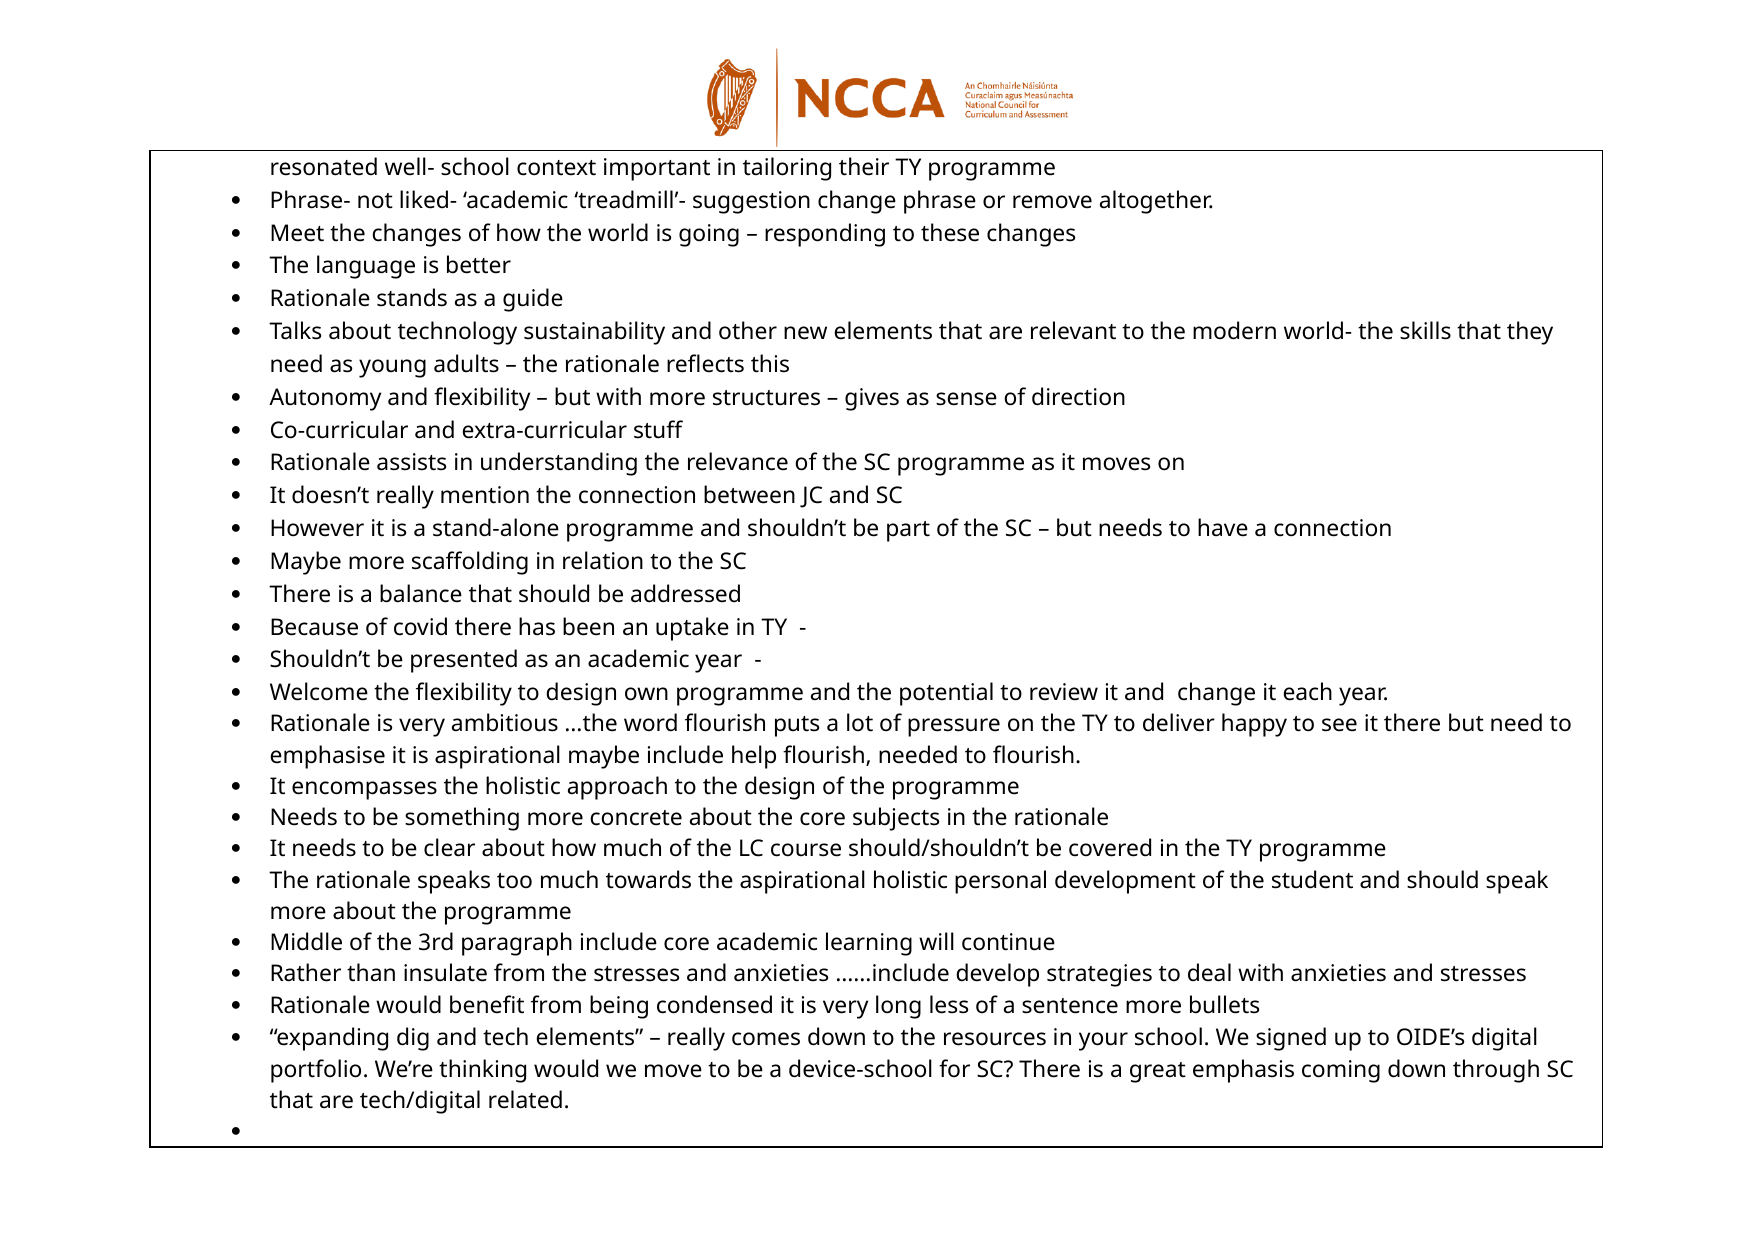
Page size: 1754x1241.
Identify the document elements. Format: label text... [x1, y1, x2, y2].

table_header Rationale and Aims The aims and rationale of the revised TY Programme Statement are aligned to the purpose and vision of the redeveloped senior cycle. They are intended to be clear and achievable within the context of the TY Programme Statement. (p. 6-7) What is your feedback in relation to the rationale of the TYPS? Where useful, quite broad and non-specific and the group felt they were doing a lot of this already without the need for a new statement. Doesn’t look that a lot will change from what we are doing. Is this good or bad? Afraid that a lot won’t change unless the rationale is not hammered home to the support service and school leadership. The aspirations of the rationale puts a lot of pressure on TY coordinators to enact this new statement. No huge change in terms of the rationale which is a good thing Glad that autonomy is emphasised Anxiety/Social Emotional wellbeing as well the academics are emphasised; this is great as they are so important Seems to be very student centred and focused on wellbeing Inclusive: Mentions the word Inclusion repeatedly: what is meant by this exactly? E. G There is no mention of a the TY fee that schools charge. Is this document asking schools to remove this charge? Is this what is meant by inclusive? Some schools charge up to 600 euro for TY Gaping ‘loop hole’ from one school to next. As a result, one cannot make TY compulsory as this fee can be far too much for some What does it mean by ‘equitable access’ It would be worried that soe parents don’t pay yet still get to do the TY This is unfair on students DE should Finance a module as opposed to a ty year if there is a cost issue – money from DE First time equitable was used in the rationale for a TY programme We welcome that it is there but it has implications Greater access- there should not be a barrier including funding but what that means in an implementation setting I there is a gulf Some students schools cannot afford it but now the word is her it needs to be supported by the DE Standardised TY fee across the board Are we just adding another year to senior cycle because in the new senior cycle there are a lot of TY elements in it Adaptable; this is good as different schools can have different programmes Flexibility is so important The rationale needs to be reiterated a sit is not designed for a three year academia programme for LC All funding needs to go to TY and not out into general school resources Waiting list for TY due to numbers that is an issue bigger than TY; this has implications for teacher allocation, room space So it is not available to everyone staff not available On the ground that means funding should be made available Union directives exist re class size So what is the criteria for accessing TY and not being allowed access it? The DE will have to fall into step to support this Students in special classes and those with SNA support may find it difficult to participate authentically Rationale reflects where the students are at the moment- seen as a positive Covers everything-comprehensive Embracing diversity- ethical change in society- nice to see it in the statement. How do we cater for this change in society? issue for schools to consider ‘TY offers time, space and autonomy to create enjoyable and meaningful educational experiences that support students in senior cycle while facilitating their engagement with a broader range of pathways and possibilities’. This sentence resonated well- school context important in tailoring their TY programme Phrase- not liked- ‘academic ‘treadmill’- suggestion change phrase or remove altogether. Meet the changes of how the world is going – responding to these changes The language is better Rationale stands as a guide Talks about technology sustainability and other new elements that are relevant to the modern world- the skills that they need as young adults – the rationale reflects this Autonomy and flexibility – but with more structures – gives as sense of direction Co-curricular and extra-curricular stuff Rationale assists in understanding the relevance of the SC programme as it moves on It doesn’t really mention the connection between JC and SC However it is a stand-alone programme and shouldn’t be part of the SC – but needs to have a connection Maybe more scaffolding in relation to the SC There is a balance that should be addressed Because of covid there has been an uptake in TY - Shouldn’t be presented as an academic year - Welcome the flexibility to design own programme and the potential to review it and change it each year. Rationale is very ambitious …the word flourish puts a lot of pressure on the TY to deliver happy to see it there but need to emphasise it is aspirational maybe include help flourish, needed to flourish. It encompasses the holistic approach to the design of the programme Needs to be something more concrete about the core subjects in the rationale It needs to be clear about how much of the LC course should/shouldn’t be covered in the TY programme The rationale speaks too much towards the aspirational holistic personal development of the student and should speak more about the programme Middle of the 3rd paragraph include core academic learning will continue Rather than insulate from the stresses and anxieties ……include develop strategies to deal with anxieties and stresses Rationale would benefit from being condensed it is very long less of a sentence more bullets “expanding dig and tech elements” – really comes down to the resources in your school. We signed up to OIDE’s digital portfolio. We’re thinking would we move to be a device-school for SC? There is a great emphasis coming down through SC that are tech/digital related. Will a school attach resources to TY though? It’s being prioritised for LCA and LC – can’t block tablets out for TY. We could think of doing a hire-purchase for TY as a possibility – but more of a draw on schools that are not DEIS. Can also have a big effect on parental costs depending on how much of the TY cost a school passes on. Rationale is brilliant on paper – but on the ground you want to do so much and give a great experience – the DE need to put in more money to fully support this to happen in TY. Schools are stretching to make things work. Schools that are DEIS have more money to throw at TY. The reporting more broadly to parents on student learning and assessment is about a credit system (?). We would have had a weakness in this so was hoping for more guidance in this document on this. It’s stated in the rationale so good guidance is needed on this. Are we looking at a model like a profile of achievement in TY? We all jump to a credit system usually but a profile is what is being looked for now? Interested to see how it will develop for L2LPs into SC. We’re seeing more students coming through not doing exams and doing more short courses. TY is made from mixed ability students. We introduced the xxxxx to see if the students would be ready to transition to LCA. It build up social and work-related and other skills too that are curric related. Need to strike a balance in the workload in TY when reporting on the students. A student profile could be a BIG job for a TY Coordinator. Maybe TY should be a separate report. We reviewed assessment in our TY over 2 years. They do the main 3 subjects + an MFL and still use a credit system but also include a percentage that takes in a students contribution to school life and TY. The students were losing out on credits if they missed a class. This year we introduced a credit system but students are penalised if they are out of the school. However, we only give the credits for their top 8 out of 10 subjects/mods. Guidance is wanted but also that schools are autonomous in how they assess/credit. Need guidance in how to do this but not in what it should be in the end – each school should do it to suit their own students. Reporting and assessment doesn’t always have to fall down to a credit system. We also use the school ethos to award TY students and recognise their contribution to other areas in TY. Like the “other areas of learning” in the JCPA. Giving a cert based on a portfolio is not reliable if done by the one person (usually falls on the TY Coord). – we need a system. “the personal , social, emotional, etc.” – get the rationale here but the kids still have to do an LC – there’s still a massive gap in the move from JC to LC. Would like to see a set Irish, English. Maths course devised for TY. This would reduce the disadvantage for the students in TY and reduce the teachers temptation to squeeze in LC-based work. TY allows them to develop their skills into SC and this could also work in the core subjects – Irish, Eng and Maths – is there a set % of what LC content could become part of it. It’s about promoting an equitable access – but doing a 3-year LC programme doesn’t contribute to this. Pilot programme – mainstream to work. xxxxx – Children with special needs, SEN. Not catered for in this statement, previous practice of channelling into LCA. For the able body/academic young person this is fine but not diverse enough, what about all abilities. The facilitation of inclusion takes significant planning and often they are excluded Coherence between routines in units and TY Consideration that students with additional needs did to be specifically catered for Resources – funding needs to be consistent. Equity across all schools. Rural school – buses are incredibly difficult. Workshops are so expensive. Very relevant to refer to sustainability and the rapid changes. Don’t like the reference to the academic treadmill – maybe different wording is more appropriate – we cannot insulate people from life, they will have stressors. Like the reference to the value and contribution each student. The experience will vary a lot for each student and when we reflect on the experience at the end of the year, it is good to think about each student and their experience. Little things for one can be big things for another. Top of page 7: Promoting equitable access to the programme – how can it be equitable when it is fee-paying within the school, the cost is also different depending on the school. The programme is all about money but not every student has money. Cost varies per school. Needs to be funded by the state to be equitable. As programme coordinator, then it is about managing expectations and using the local facilities as much as possible. It’s very challenging to provide an engaging programme within a tight budget. We have equitable access already, for DEIS schools, they can run it for 60 Euro. Cost is very different even across DEIS schools. “All students should have access in 2024”: this is aspirational unless it is linked to extra funding and extra allocations for teachers. If we are to offer the programme to all students, then we can’t cap classes at 24 students. It is true that they develop mature relationships They like the qualities that are referenced in the rationale. “Evolving continuously “– good that this is referenced and this does happen on the ground. Last sentence is also good. What is your feedback in relation to the aims of a TY programme? (Discussion aid: The aims begin with A school’s TY programme will. Perhaps ask to share thoughts on the 4 aims (Nurture, Create, Expand , Evolve) Wording here is an issue more than anything else ‘Enjoyable learning experience’ should read as ‘opportunities for enjoyable learning experiences’ Curriculum designed by the school – further Clarification and more ideas required was it always there More ideas on school based modules to prompt your thinking in your own context A full day Inservice on schools coming together and what they do within their context Reference to future pathways is good and that there is something out there for everyone. It is good that it is preparing for life. Love the career element to it, it is within most TY programmes already but it is very good to have it. Maybe more reference to the “self development” of students Evidence-informed reflection and renewal – this wording is a little ambiguous- is this about the student reflection or is it about evaluation of the programme. Like the first aim, “building on their previous experience” Aims are appropriate, perhaps to reiterate it’s a TY stand alone programme and not the first year of the LCE programme Skills missing in the aims- should they referenced? ‘ Evidence-informed reflection’- concern with workload this may place on schools, teachers and TY coordinators. What would this look like for schools? What evidence would be required for DE inspectorate? When would evidence be gathered- sometimes the evidence may not be seen immediately, e.g., students looking back 2 or 3 years later. Possible GDPR issues in gathering evidence sighted. Should ‘Nurture’ focus more on just the student, i.e., the school community. Would this be more beneficial? Nurture piece is where the autonomy lies – it maybe should have a bit of scaffolding – a recommendations page possibly? Maybe without the focus on curriculum but structure pieces in that reflect it. It is a challenge to get the balance right Cost is problematic – different for all schools It is important that the TYP is fun and it is good to see it in the rationale Need a bit more focus on the buy-in from the wider school community especially teachers – shouldn’t be left up to the TY teachers Word curriculum needs to be defined ..do you mean TY programme? If so say that… Curriculum gives the impression that schools need schemes of work etc included in a document…we don’t use that word curriculum anymore? Where are we going with this word it is very prescribed. Why are we including the home ? this is problematic we don’t have control, ….enjoyable is subjective ..replace with meaningful /fulfilling ..life isn’t always enjoyable Like it Evidence-informed renewal processes is worrying here we are waiting to see if this is clarified later in the document certainly don’t want the evidence to be huge and weighty documentation ..like the idea of reflection and renewal that is beautiful It comes down to home support for the individual student – the urban vs rural divide kicks in here and a Dublin-based school can get to more resources than a rural school. The aims are broad enough and encapsulate what is wanted for a TY student. For a rural school money kicks in a lot for busses to just get to places. Funding networks for rural schools could be looked at by the DE. Diverse student pathways need the contacts in the community, which can be difficult for a rural school. But – we also want the students to attend school and not just TY programmes in other places/businesses. We need to embrace what TY is about – difficult to get the balance. We find it hard to get the students to apply to these types of outside placement resources. It’s the same kids who apply all the time. State-indemnity is great as all students are covered by insurance, wherever they go – even in the EU. “Create” – I don’t get it because – not sure about it at home as parents put a lot of emphasis back on the school and teachers. (was explained by a TYTPN person). Can you do TY if you are home-schooled? It captures a lot, what you would want it to Design restrictions – access to resources Capitation – is funding channelled into TY or school generally There is a need to elaborate on previous experiences in Aim 1. Are the previous experiences limited to JC and in classroom or can it include other areas outside of the classroom. The four aims are just replacement of what was there previous – not sure why we are doing all this for a rebrand. Same as rationale - Doesn’t look that a lot will change from what we are doing. Is this good or bad? Afraid that a lot won’t change unless the rationale is not hammered home to the support service and school leadership. Are schools expected to figure out how to align their programme to the aims without any guidance on how to do this. Are there any areas which are overlooked or could be emphasised more? Clarity around the vetting of students – there are restrictions around the age of the students – if they are 15 it can be problematic The students should experience a good experience What is new about the TYPS – is it not like the old one? Not sure what has been discovered? – What has the research shown? – Not really seeing it in the document There is a more structured approach Community work is a new element – this is useful? There is always a fight for resources (in terms for example of work experience) A timetable could be useful for community interactions- or “social concerns” piece Would be nice to include make then more adventurous /push them outside their comfort zone …explore Include exploration in point 2 No mention of the extra-curricular aspect of TY Is the third aim specific enough about preparing for the world of work and career development? The rationale is quite long, it is hard to explain what TY is about – could there be a shorter explanation of what TY is – that could be used to explain it to students, especially students and parents who are new to the Irish education system. ‘Evolve’ should be reemphasised as this is a Rapidly changing world ‘Sustainable’ piece should re reemphasised ; one needs to evolve to be sustainable Very broad here which is a good thing How will coordinators be supported in implementing this programme. The CPD needs to be targeted to those in TY leadership roles first. NB**** There is no reference to creating a sense of accountability in students and for them to take more responsibility for their actions. The sentence on broad reporting needs to be clarified. It is too broad as it is. It is grand the way I am reporting on until the DE inspectorate come and I get crucified over how I do this. Needs to emphasise that the TY coordinator is not liable for the experience students have. [151, 151, 1602, 1146]
